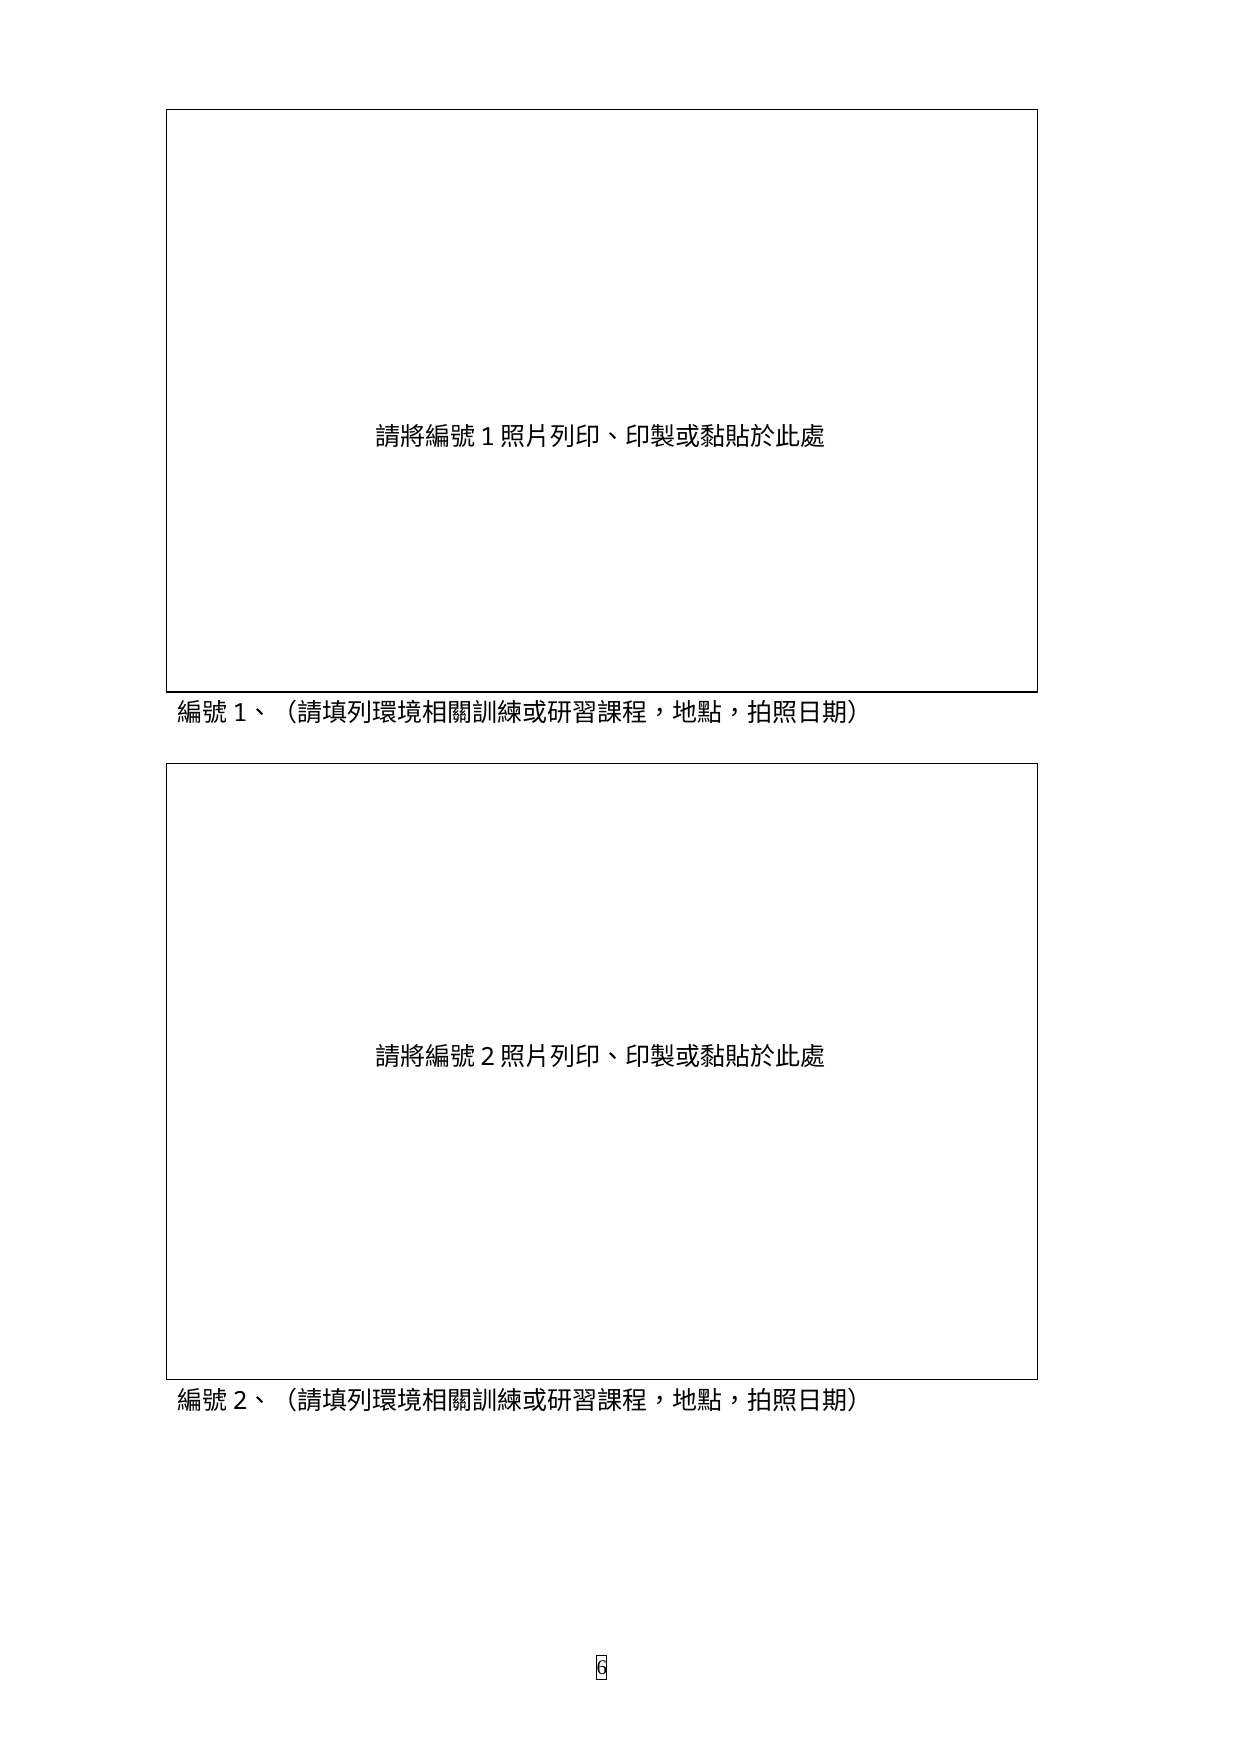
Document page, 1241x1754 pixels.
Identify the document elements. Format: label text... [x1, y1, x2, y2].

table_cell 編號2、（請填列環境相關訓練或研習課程，地點，拍照日期） [166, 1380, 1037, 1416]
table_cell 請將編號2照片列印、印製或黏貼於此處 [167, 764, 1037, 1379]
table_header 請將編號1照片列印、印製或黏貼於此處 [167, 110, 1037, 691]
table_cell 編號1、（請填列環境相關訓練或研習課程，地點，拍照日期） [166, 693, 1037, 763]
